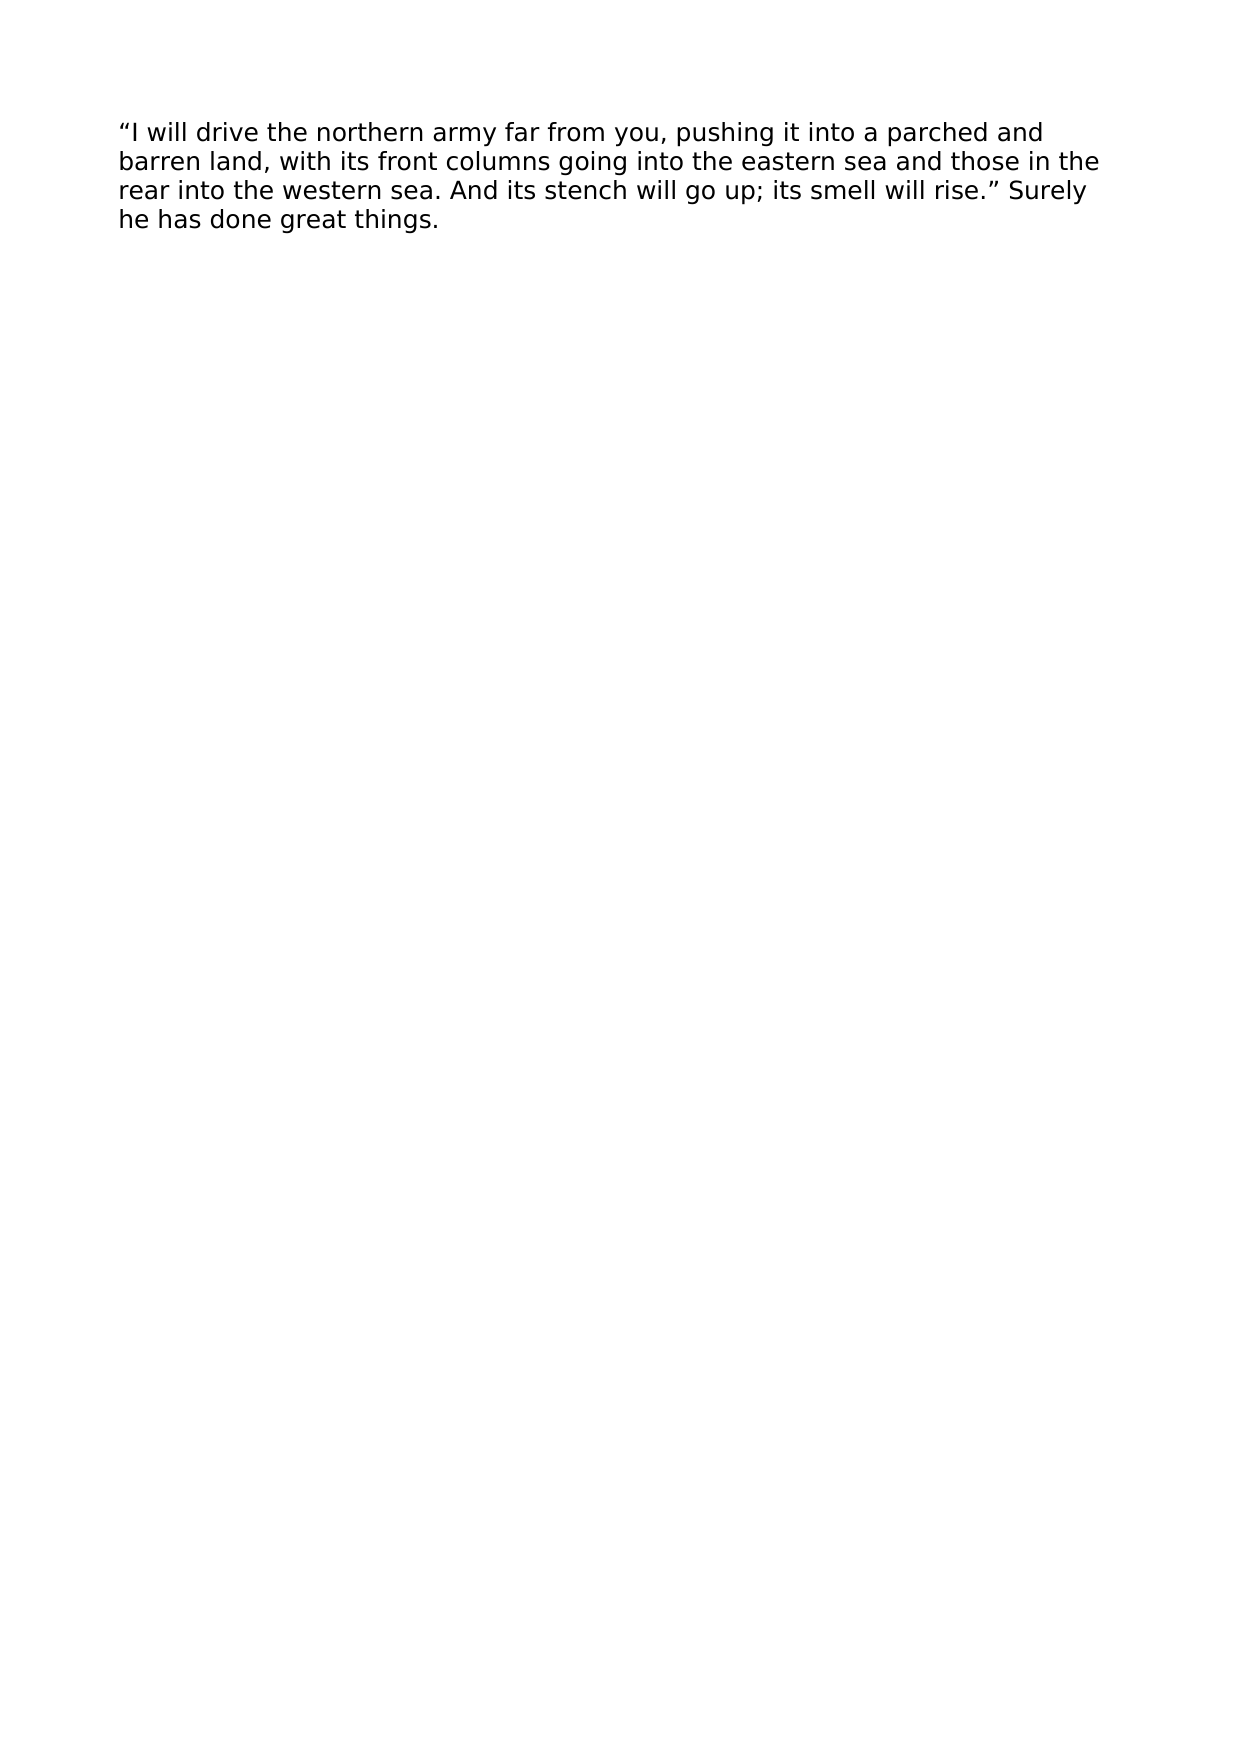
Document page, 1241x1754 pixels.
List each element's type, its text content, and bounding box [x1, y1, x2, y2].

text “I will drive the northern army far from you, pushing it into a parched and barren land, with its front columns going into the eastern sea and those in the rear into the western sea. And its stench will go up; its smell will rise.” Surely he has done great things. [118, 118, 1122, 235]
